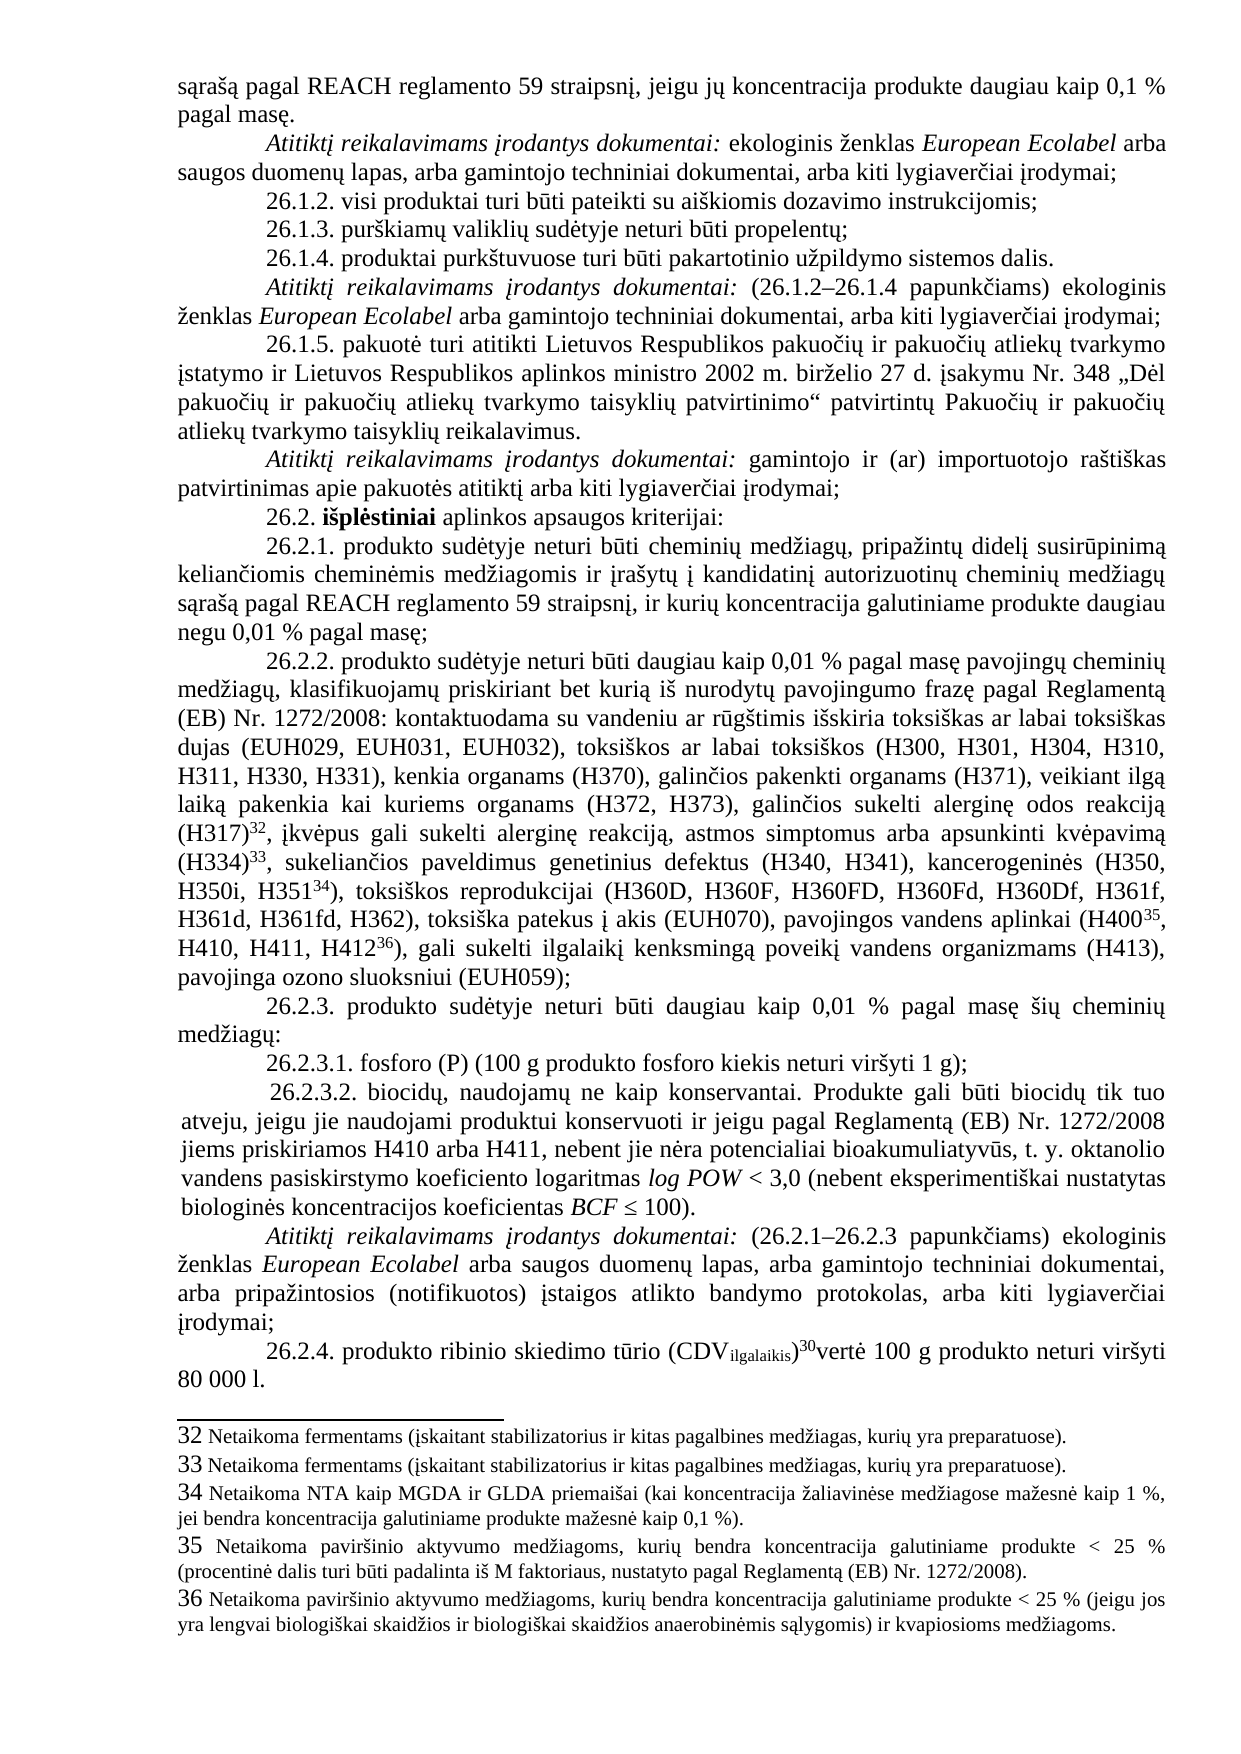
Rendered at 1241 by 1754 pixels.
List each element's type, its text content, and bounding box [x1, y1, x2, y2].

text 26.1.4. produktai purkštuvuose turi būti pakartotinio užpildymo sistemos dalis. [177, 243, 1166, 272]
text 26.1.3. purškiamų valiklių sudėtyje neturi būti propelentų; [177, 214, 1166, 243]
text Netaikoma fermentams (įskaitant stabilizatorius ir kitas pagalbines medžiagas, kurių yra preparatuose). [177, 1449, 1166, 1477]
text 26.2.3. produkto sudėtyje neturi būti daugiau kaip 0,01 % pagal masę šių cheminių medžiagų: [177, 991, 1166, 1048]
text 26.2.3.2. biocidų, naudojamų ne kaip konservantai. Produkte gali būti biocidų tik tuo atveju, jeigu jie naudojami produktui konservuoti ir jeigu pagal Reglamentą (EB) Nr. 1272/2008 jiems priskiriamos H410 arba H411, nebent jie nėra potencialiai bioakumuliatyvūs, t. y. oktanolio vandens pasiskirstymo koeficiento logaritmas log POW < 3,0 (nebent eksperimentiškai nustatytas biologinės koncentracijos koeficientas BCF ≤ 100). [181, 1077, 1166, 1221]
text 26.2.2. produkto sudėtyje neturi būti daugiau kaip 0,01 % pagal masę pavojingų cheminių medžiagų, klasifikuojamų priskiriant bet kurią iš nurodytų pavojingumo frazę pagal Reglamentą (EB) Nr. 1272/2008: kontaktuodama su vandeniu ar rūgštimis išskiria toksiškas ar labai toksiškas dujas (EUH029, EUH031, EUH032), toksiškos ar labai toksiškos (H300, H301, H304, H310, H311, H330, H331), kenkia organams (H370), galinčios pakenkti organams (H371), veikiant ilgą laiką pakenkia kai kuriems organams (H372, H373), galinčios sukelti alerginę odos reakciją (H317), įkvėpus gali sukelti alerginę reakciją, astmos simptomus arba apsunkinti kvėpavimą (H334), sukeliančios paveldimus genetinius defektus (H340, H341), kancerogeninės (H350, H350i, H351), toksiškos reprodukcijai (H360D, H360F, H360FD, H360Fd, H360Df, H361f, H361d, H361fd, H362), toksiška patekus į akis (EUH070), pavojingos vandens aplinkai (H400, H410, H411, H412), gali sukelti ilgalaikį kenksmingą poveikį vandens organizmams (H413), pavojinga ozono sluoksniui (EUH059); [177, 646, 1166, 991]
text Netaikoma paviršinio aktyvumo medžiagoms, kurių bendra koncentracija galutiniame produkte < 25 % (jeigu jos yra lengvai biologiškai skaidžios ir biologiškai skaidžios anaerobinėmis sąlygomis) ir kvapiosioms medžiagoms. [177, 1583, 1166, 1636]
text Atitiktį reikalavimams įrodantys dokumentai: ekologinis ženklas European Ecolabel arba saugos duomenų lapas, arba gamintojo techniniai dokumentai, arba kiti lygiaverčiai įrodymai; [177, 128, 1166, 186]
text Netaikoma paviršinio aktyvumo medžiagoms, kurių bendra koncentracija galutiniame produkte < 25 % (procentinė dalis turi būti padalinta iš M faktoriaus, nustatyto pagal Reglamentą (EB) Nr. 1272/2008). [177, 1530, 1166, 1583]
text Netaikoma NTA kaip MGDA ir GLDA priemaišai (kai koncentracija žaliavinėse medžiagose mažesnė kaip 1 %, jei bendra koncentracija galutiniame produkte mažesnė kaip 0,1 %). [177, 1477, 1166, 1530]
text Atitiktį reikalavimams įrodantys dokumentai: gamintojo ir (ar) importuotojo raštiškas patvirtinimas apie pakuotės atitiktį arba kiti lygiaverčiai įrodymai; [177, 444, 1166, 502]
text 26.1.5. pakuotė turi atitikti Lietuvos Respublikos pakuočių ir pakuočių atliekų tvarkymo įstatymo ir Lietuvos Respublikos aplinkos ministro 2002 m. birželio 27 d. įsakymu Nr. 348 „Dėl pakuočių ir pakuočių atliekų tvarkymo taisyklių patvirtinimo“ patvirtintų Pakuočių ir pakuočių atliekų tvarkymo taisyklių reikalavimus. [177, 329, 1166, 444]
text 26.1.2. visi produktai turi būti pateikti su aiškiomis dozavimo instrukcijomis; [177, 186, 1166, 214]
text 26.2. išplėstiniai aplinkos apsaugos kriterijai: [177, 502, 1166, 531]
text 26.2.1. produkto sudėtyje neturi būti cheminių medžiagų, pripažintų didelį susirūpinimą keliančiomis cheminėmis medžiagomis ir įrašytų į kandidatinį autorizuotinų cheminių medžiagų sąrašą pagal REACH reglamento 59 straipsnį, ir kurių koncentracija galutiniame produkte daugiau negu 0,01 % pagal masę; [177, 531, 1166, 646]
text sąrašą pagal REACH reglamento 59 straipsnį, jeigu jų koncentracija produkte daugiau kaip 0,1 % pagal masę. [177, 71, 1166, 128]
text Atitiktį reikalavimams įrodantys dokumentai: (26.2.1–26.2.3 papunkčiams) ekologinis ženklas European Ecolabel arba saugos duomenų lapas, arba gamintojo techniniai dokumentai, arba pripažintosios (notifikuotos) įstaigos atlikto bandymo protokolas, arba kiti lygiaverčiai įrodymai; [177, 1221, 1166, 1336]
text Atitiktį reikalavimams įrodantys dokumentai: (26.1.2–26.1.4 papunkčiams) ekologinis ženklas European Ecolabel arba gamintojo techniniai dokumentai, arba kiti lygiaverčiai įrodymai; [177, 272, 1166, 329]
text 26.2.3.1. fosforo (P) (100 g produkto fosforo kiekis neturi viršyti 1 g); [177, 1048, 1166, 1077]
text 26.2.4. produkto ribinio skiedimo tūrio (CDVilgalaikis)30vertė 100 g produkto neturi viršyti 80 000 l. [177, 1336, 1166, 1393]
text Netaikoma fermentams (įskaitant stabilizatorius ir kitas pagalbines medžiagas, kurių yra preparatuose). [177, 1420, 1166, 1449]
